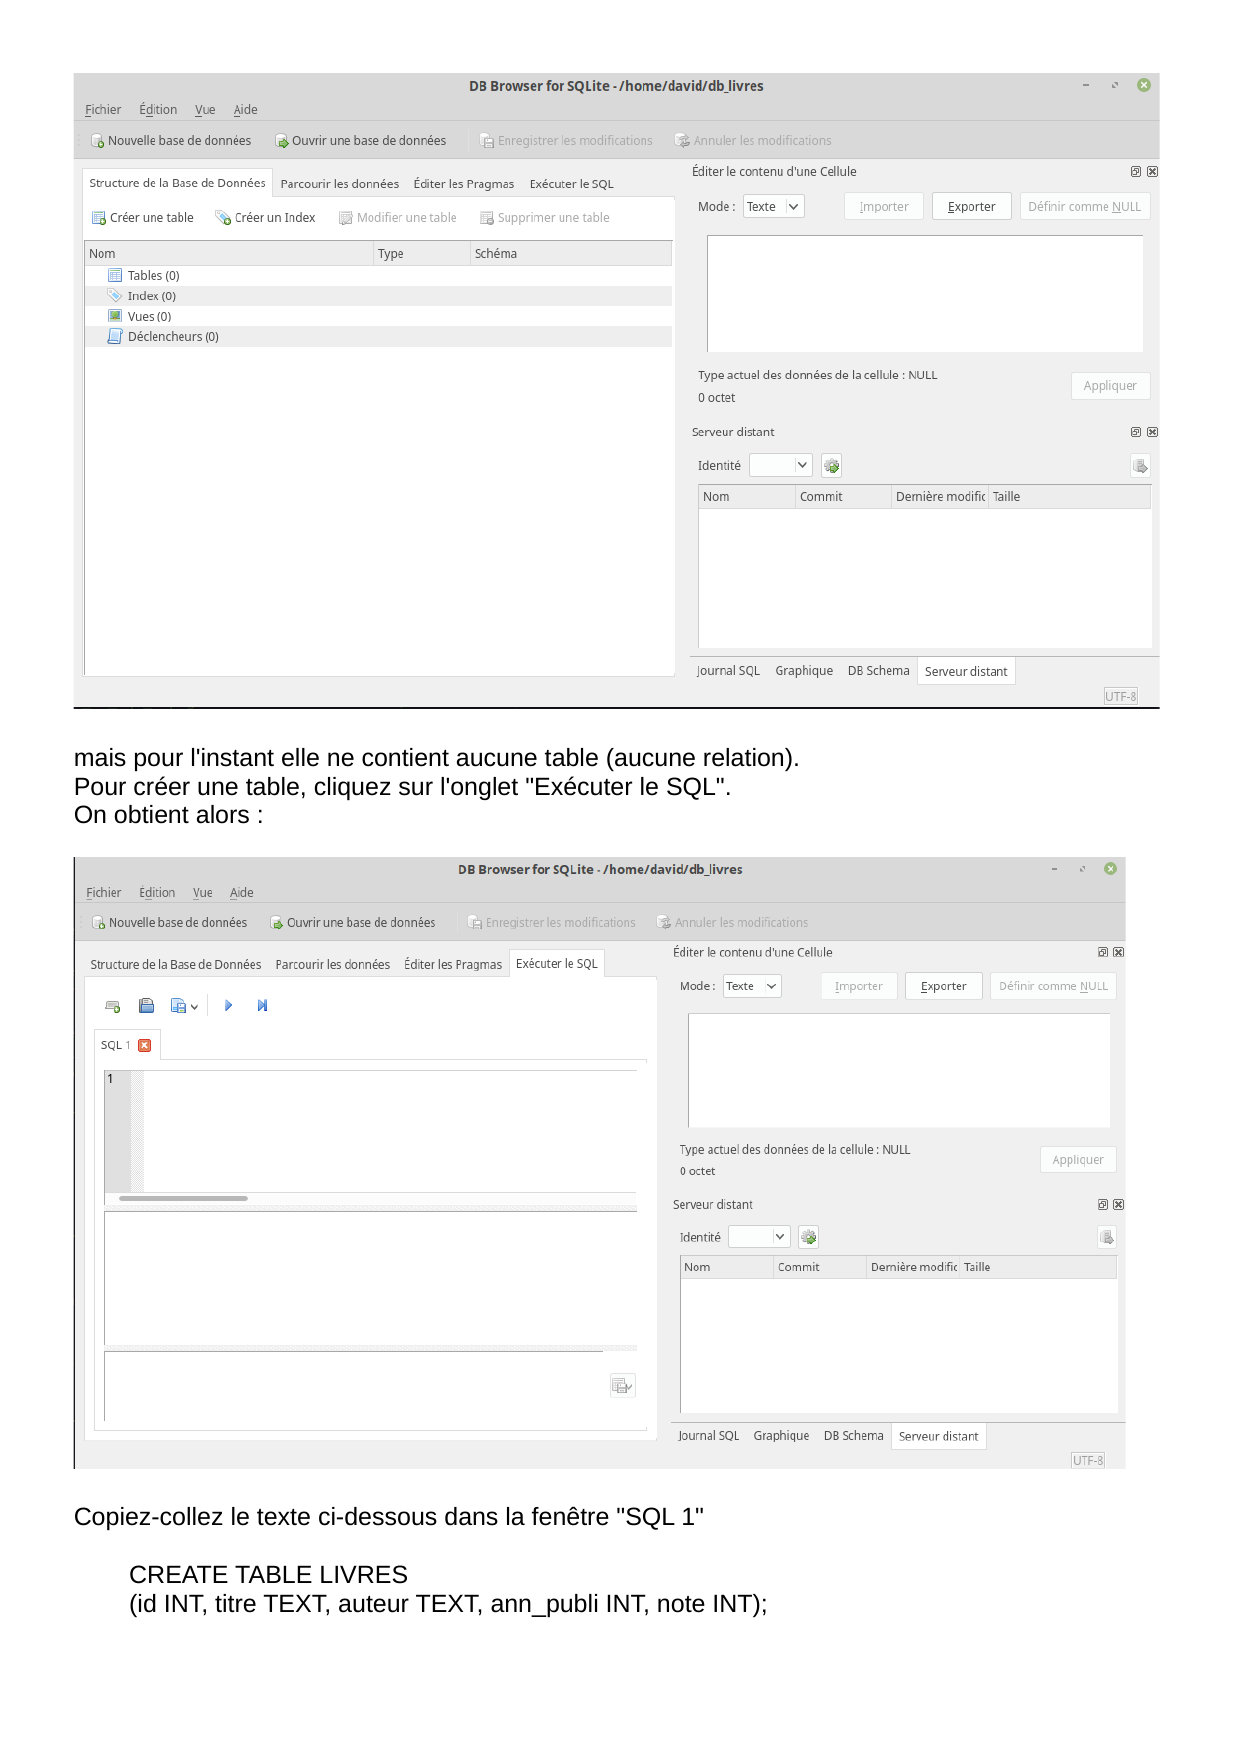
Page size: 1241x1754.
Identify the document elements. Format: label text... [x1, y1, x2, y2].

text (id INT, titre TEXT, auteur TEXT, ann_publi INT, note INT); [73, 1588, 1160, 1617]
text Copiez-collez le texte ci-dessous dans la fenêtre "SQL 1" [73, 1502, 1160, 1531]
picture [73, 73, 1160, 709]
text CREATE TABLE LIVRES [73, 1560, 1160, 1588]
text On obtient alors : [73, 800, 1160, 829]
text Pour créer une table, cliquez sur l'onglet "Exécuter le SQL". [73, 772, 1160, 800]
picture [73, 857, 1126, 1469]
text mais pour l'instant elle ne contient aucune table (aucune relation). [73, 743, 1160, 772]
